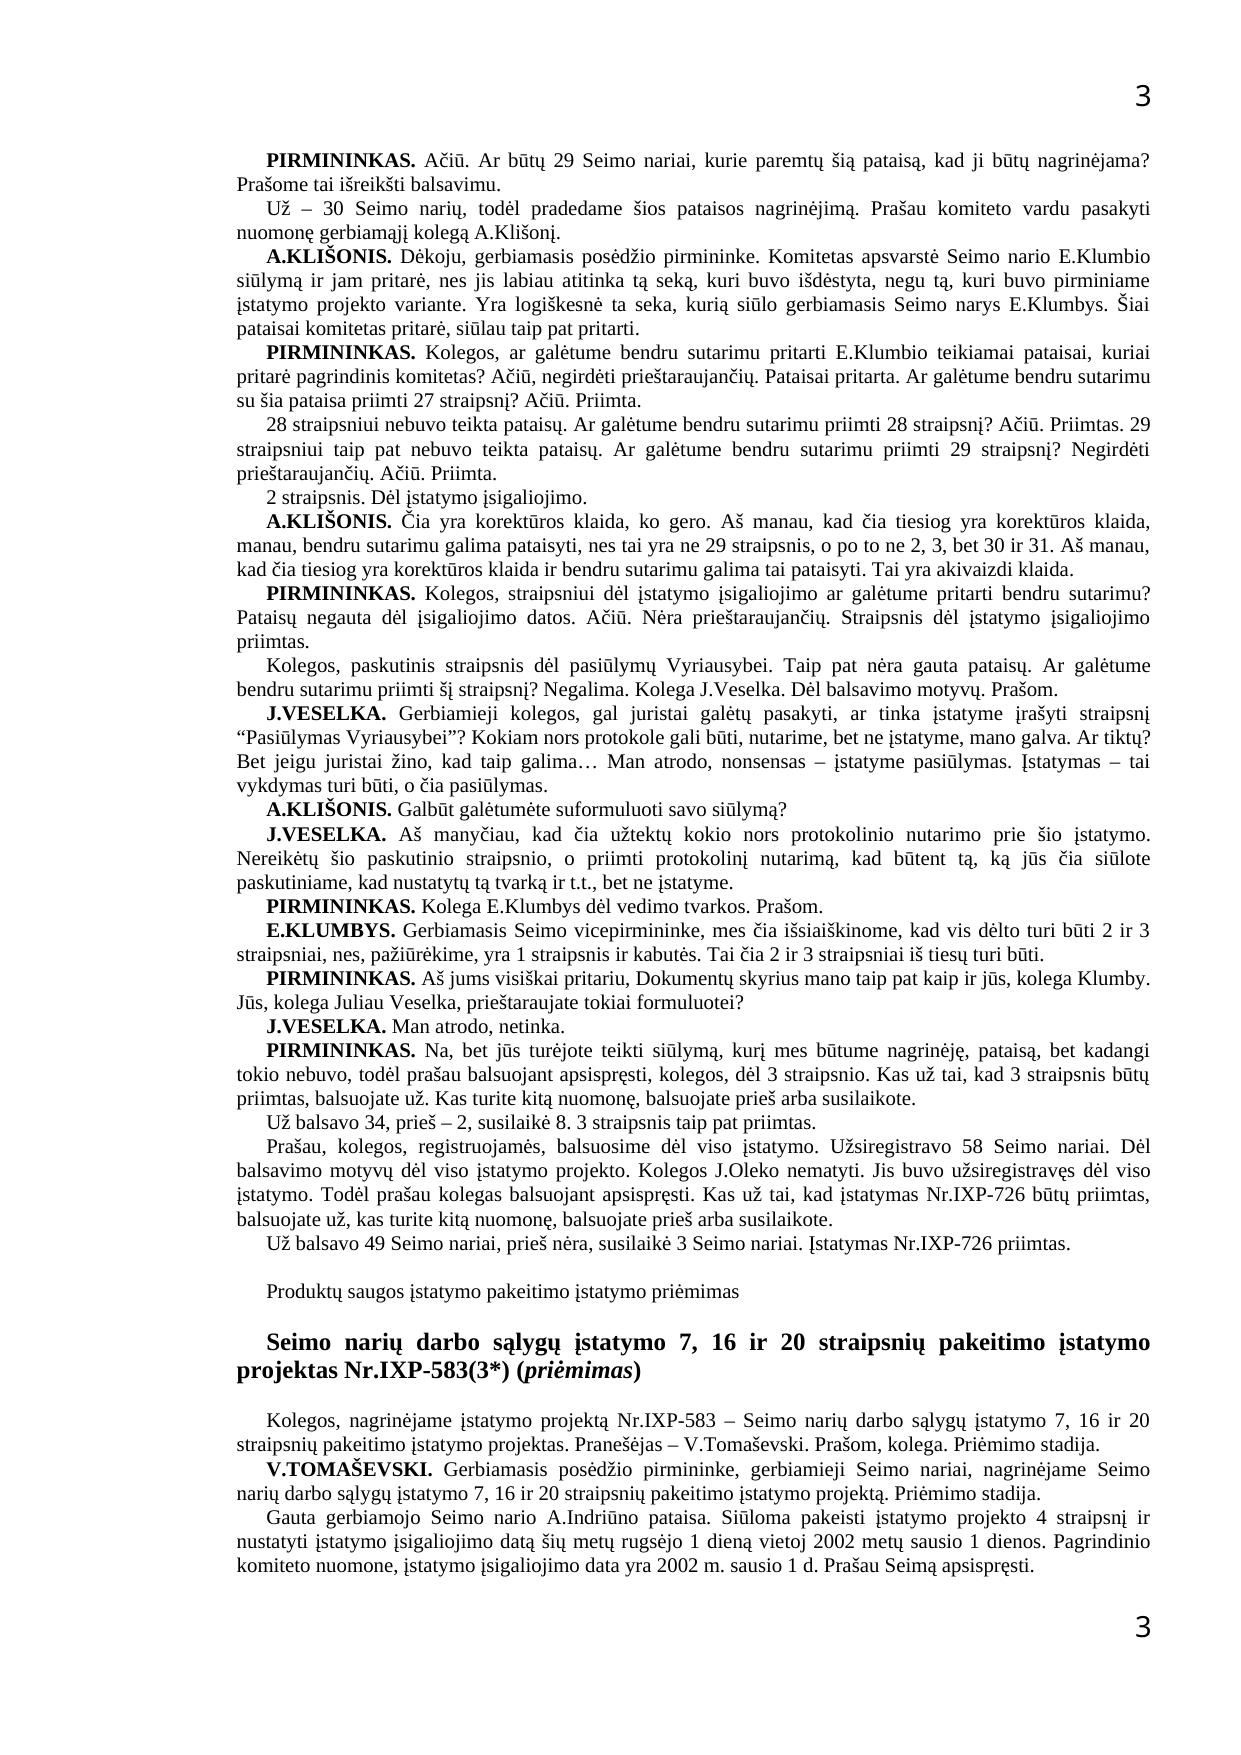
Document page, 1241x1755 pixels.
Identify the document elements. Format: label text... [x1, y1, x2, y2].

text A.KLIŠONIS. Dėkoju, gerbiamasis posėdžio pirmininke. Komitetas apsvarstė Seimo nario E.Klumbio siūlymą ir jam pritarė, nes jis labiau atitinka tą seką, kuri buvo išdėstyta, negu tą, kuri buvo pirminiame įstatymo projekto variante. Yra logiškesnė ta seka, kurią siūlo gerbiamasis Seimo narys E.Klumbys. Šiai pataisai komitetas pritarė, siūlau taip pat pritarti. [236, 244, 1152, 340]
text J.VESELKA. Man atrodo, netinka. [236, 1014, 1152, 1038]
text PIRMININKAS. Kolegos, ar galėtume bendru sutarimu pritarti E.Klumbio teikiamai pataisai, kuriai pritarė pagrindinis komitetas? Ačiū, negirdėti prieštaraujančių. Pataisai pritarta. Ar galėtume bendru sutarimu su šia pataisa priimti 27 straipsnį? Ačiū. Priimta. [236, 340, 1152, 412]
text Gauta gerbiamojo Seimo nario A.Indriūno pataisa. Siūloma pakeisti įstatymo projekto 4 straipsnį ir nustatyti įstatymo įsigaliojimo datą šių metų rugsėjo 1 dieną vietoj 2002 metų sausio 1 dienos. Pagrindinio komiteto nuomone, įstatymo įsigaliojimo data yra 2002 m. sausio 1 d. Prašau Seimą apsispręsti. [236, 1504, 1152, 1577]
text A.KLIŠONIS. Galbūt galėtumėte suformuluoti savo siūlymą? [236, 797, 1152, 821]
text PIRMININKAS. Ačiū. Ar būtų 29 Seimo nariai, kurie paremtų šią pataisą, kad ji būtų nagrinėjama? Prašome tai išreikšti balsavimu. [236, 148, 1152, 196]
text PIRMININKAS. Kolegos, straipsniui dėl įstatymo įsigaliojimo ar galėtume pritarti bendru sutarimu? Pataisų negauta dėl įsigaliojimo datos. Ačiū. Nėra prieštaraujančių. Straipsnis dėl įstatymo įsigaliojimo priimtas. [236, 581, 1152, 653]
text V.TOMAŠEVSKI. Gerbiamasis posėdžio pirmininke, gerbiamieji Seimo nariai, nagrinėjame Seimo narių darbo sąlygų įstatymo 7, 16 ir 20 straipsnių pakeitimo įstatymo projektą. Priėmimo stadija. [236, 1456, 1152, 1504]
text PIRMININKAS. Kolega E.Klumbys dėl vedimo tvarkos. Prašom. [236, 894, 1152, 918]
text Kolegos, nagrinėjame įstatymo projektą Nr.IXP-583 – Seimo narių darbo sąlygų įstatymo 7, 16 ir 20 straipsnių pakeitimo įstatymo projektas. Pranešėjas – V.Tomaševski. Prašom, kolega. Priėmimo stadija. [236, 1408, 1152, 1456]
text J.VESELKA. Aš manyčiau, kad čia užtektų kokio nors protokolinio nutarimo prie šio įstatymo. Nereikėtų šio paskutinio straipsnio, o priimti protokolinį nutarimą, kad būtent tą, ką jūs čia siūlote paskutiniame, kad nustatytų tą tvarką ir t.t., bet ne įstatyme. [236, 821, 1152, 894]
text Už balsavo 34, prieš – 2, susilaikė 8. 3 straipsnis taip pat priimtas. [236, 1110, 1152, 1134]
text PIRMININKAS. Aš jums visiškai pritariu, Dokumentų skyrius mano taip pat kaip ir jūs, kolega Klumby. Jūs, kolega Juliau Veselka, prieštaraujate tokiai formuluotei? [236, 966, 1152, 1014]
text 2 straipsnis. Dėl įstatymo įsigaliojimo. [236, 484, 1152, 509]
text Kolegos, paskutinis straipsnis dėl pasiūlymų Vyriausybei. Taip pat nėra gauta pataisų. Ar galėtume bendru sutarimu priimti šį straipsnį? Negalima. Kolega J.Veselka. Dėl balsavimo motyvų. Prašom. [236, 653, 1152, 701]
text 28 straipsniui nebuvo teikta pataisų. Ar galėtume bendru sutarimu priimti 28 straipsnį? Ačiū. Priimtas. 29 straipsniui taip pat nebuvo teikta pataisų. Ar galėtume bendru sutarimu priimti 29 straipsnį? Negirdėti prieštaraujančių. Ačiū. Priimta. [236, 412, 1152, 484]
text Už balsavo 49 Seimo nariai, prieš nėra, susilaikė 3 Seimo nariai. Įstatymas Nr.IXP-726 priimtas. [236, 1231, 1152, 1254]
text PIRMININKAS. Na, bet jūs turėjote teikti siūlymą, kurį mes būtume nagrinėję, pataisą, bet kadangi tokio nebuvo, todėl prašau balsuojant apsispręsti, kolegos, dėl 3 straipsnio. Kas už tai, kad 3 straipsnis būtų priimtas, balsuojate už. Kas turite kitą nuomonę, balsuojate prieš arba susilaikote. [236, 1038, 1152, 1110]
text Už – 30 Seimo narių, todėl pradedame šios pataisos nagrinėjimą. Prašau komiteto vardu pasakyti nuomonę gerbiamąjį kolegą A.Klišonį. [236, 196, 1152, 244]
text A.KLIŠONIS. Čia yra korektūros klaida, ko gero. Aš manau, kad čia tiesiog yra korektūros klaida, manau, bendru sutarimu galima pataisyti, nes tai yra ne 29 straipsnis, o po to ne 2, 3, bet 30 ir 31. Aš manau, kad čia tiesiog yra korektūros klaida ir bendru sutarimu galima tai pataisyti. Tai yra akivaizdi klaida. [236, 509, 1152, 581]
text E.KLUMBYS. Gerbiamasis Seimo vicepirmininke, mes čia išsiaiškinome, kad vis dėlto turi būti 2 ir 3 straipsniai, nes, pažiūrėkime, yra 1 straipsnis ir kabutės. Tai čia 2 ir 3 straipsniai iš tiesų turi būti. [236, 918, 1152, 966]
text Seimo narių darbo sąlygų įstatymo 7, 16 ir 20 straipsnių pakeitimo įstatymo projektas Nr.IXP-583(3*) (priėmimas) [236, 1327, 1152, 1384]
text J.VESELKA. Gerbiamieji kolegos, gal juristai galėtų pasakyti, ar tinka įstatyme įrašyti straipsnį “Pasiūlymas Vyriausybei”? Kokiam nors protokole gali būti, nutarime, bet ne įstatyme, mano galva. Ar tiktų? Bet jeigu juristai žino, kad taip galima… Man atrodo, nonsensas – įstatyme pasiūlymas. Įstatymas – tai vykdymas turi būti, o čia pasiūlymas. [236, 701, 1152, 797]
text Produktų saugos įstatymo pakeitimo įstatymo priėmimas [236, 1279, 1152, 1303]
text Prašau, kolegos, registruojamės, balsuosime dėl viso įstatymo. Užsiregistravo 58 Seimo nariai. Dėl balsavimo motyvų dėl viso įstatymo projekto. Kolegos J.Oleko nematyti. Jis buvo užsiregistravęs dėl viso įstatymo. Todėl prašau kolegas balsuojant apsispręsti. Kas už tai, kad įstatymas Nr.IXP-726 būtų priimtas, balsuojate už, kas turite kitą nuomonę, balsuojate prieš arba susilaikote. [236, 1134, 1152, 1231]
